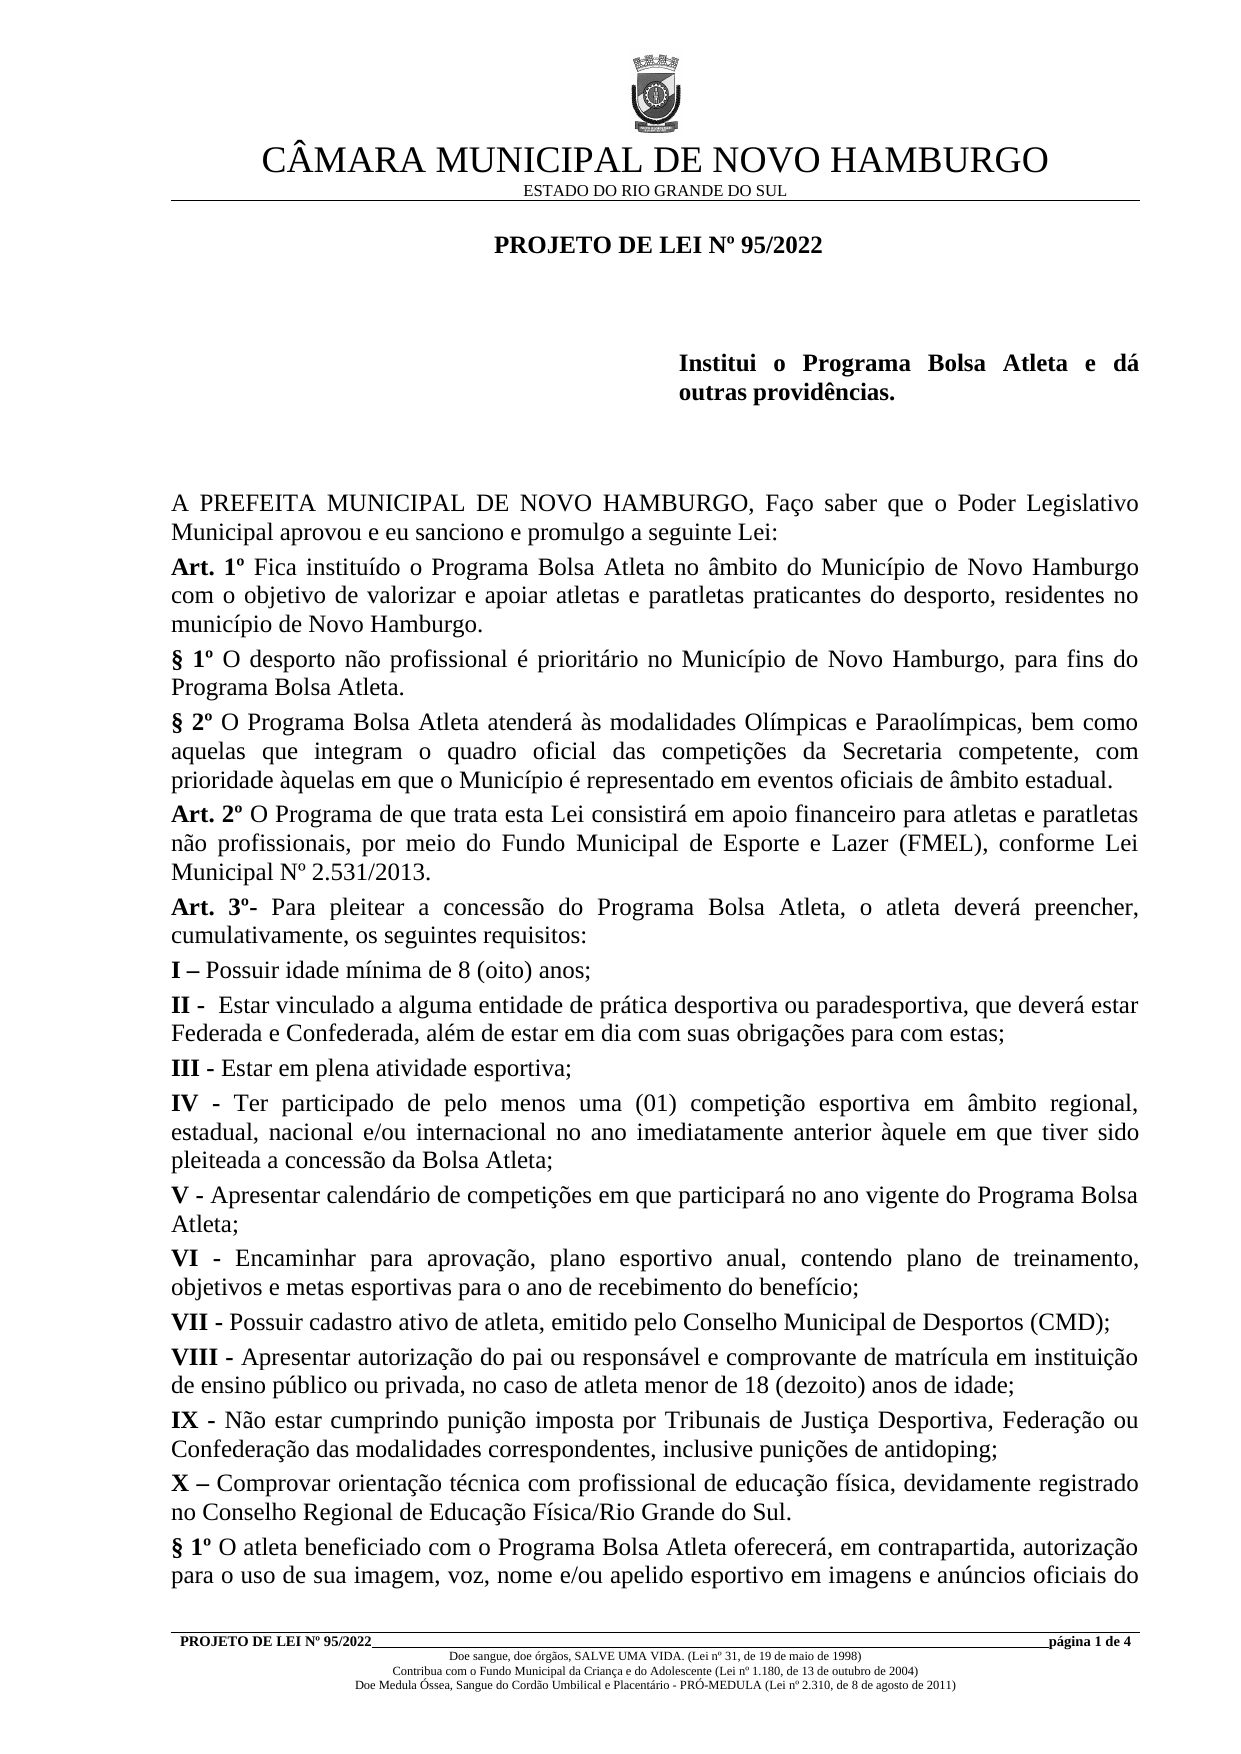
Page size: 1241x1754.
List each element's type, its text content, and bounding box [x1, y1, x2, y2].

text VIII - Apresentar autorização do pai ou responsável e comprovante de matrícula em instituição de ensino público ou privada, no caso de atleta menor de 18 (dezoito) anos de idade; [171, 1342, 1140, 1399]
text IX - Não estar cumprindo punição imposta por Tribunais de Justiça Desportiva, Federação ou Confederação das modalidades correspondentes, inclusive punições de antidoping; [171, 1405, 1140, 1462]
text Art. 2º O Programa de que trata esta Lei consistirá em apoio financeiro para atletas e paratletas não profissionais, por meio do Fundo Municipal de Esporte e Lazer (FMEL), conforme Lei Municipal Nº 2.531/2013. [171, 799, 1140, 886]
text II - Estar vinculado a alguma entidade de prática desportiva ou paradesportiva, que deverá estar Federada e Confederada, além de estar em dia com suas obrigações para com estas; [171, 990, 1140, 1047]
text § 1º O atleta beneficiado com o Programa Bolsa Atleta oferecerá, em contrapartida, autorização para o uso de sua imagem, voz, nome e/ou apelido esportivo em imagens e anúncios oficiais do [171, 1532, 1140, 1589]
text § 1º O desporto não profissional é prioritário no Município de Novo Hamburgo, para fins do Programa Bolsa Atleta. [171, 644, 1140, 701]
text Art. 3º- Para pleitear a concessão do Programa Bolsa Atleta, o atleta deverá preencher, cumulativamente, os seguintes requisitos: [171, 892, 1140, 949]
text A PREFEITA MUNICIPAL DE NOVO HAMBURGO, Faço saber que o Poder Legislativo Municipal aprovou e eu sanciono e promulgo a seguinte Lei: [171, 488, 1140, 546]
text VII - Possuir cadastro ativo de atleta, emitido pelo Conselho Municipal de Desportos (CMD); [171, 1307, 1140, 1336]
text I – Possuir idade mínima de 8 (oito) anos; [171, 955, 1140, 984]
text V - Apresentar calendário de competições em que participará no ano vigente do Programa Bolsa Atleta; [171, 1180, 1140, 1237]
text Art. 1º Fica instituído o Programa Bolsa Atleta no âmbito do Município de Novo Hamburgo com o objetivo de valorizar e apoiar atletas e paratletas praticantes do desporto, residentes no município de Novo Hamburgo. [171, 552, 1140, 638]
text IV - Ter participado de pelo menos uma (01) competição esportiva em âmbito regional, estadual, nacional e/ou internacional no ano imediatamente anterior àquele em que tiver sido pleiteada a concessão da Bolsa Atleta; [171, 1088, 1140, 1174]
text VI - Encaminhar para aprovação, plano esportivo anual, contendo plano de treinamento, objetivos e metas esportivas para o ano de recebimento do benefício; [171, 1243, 1140, 1301]
text PROJETO DE LEI Nº 95/2022 [171, 231, 1140, 259]
text III - Estar em plena atividade esportiva; [171, 1053, 1140, 1082]
text X – Comprovar orientação técnica com profissional de educação física, devidamente registrado no Conselho Regional de Educação Física/Rio Grande do Sul. [171, 1468, 1140, 1526]
text § 2º O Programa Bolsa Atleta atenderá às modalidades Olímpicas e Paraolímpicas, bem como aquelas que integram o quadro oficial das competições da Secretaria competente, com prioridade àquelas em que o Município é representado em eventos oficiais de âmbito estadual. [171, 707, 1140, 793]
text Institui o Programa Bolsa Atleta e dá outras providências. [679, 348, 1140, 405]
